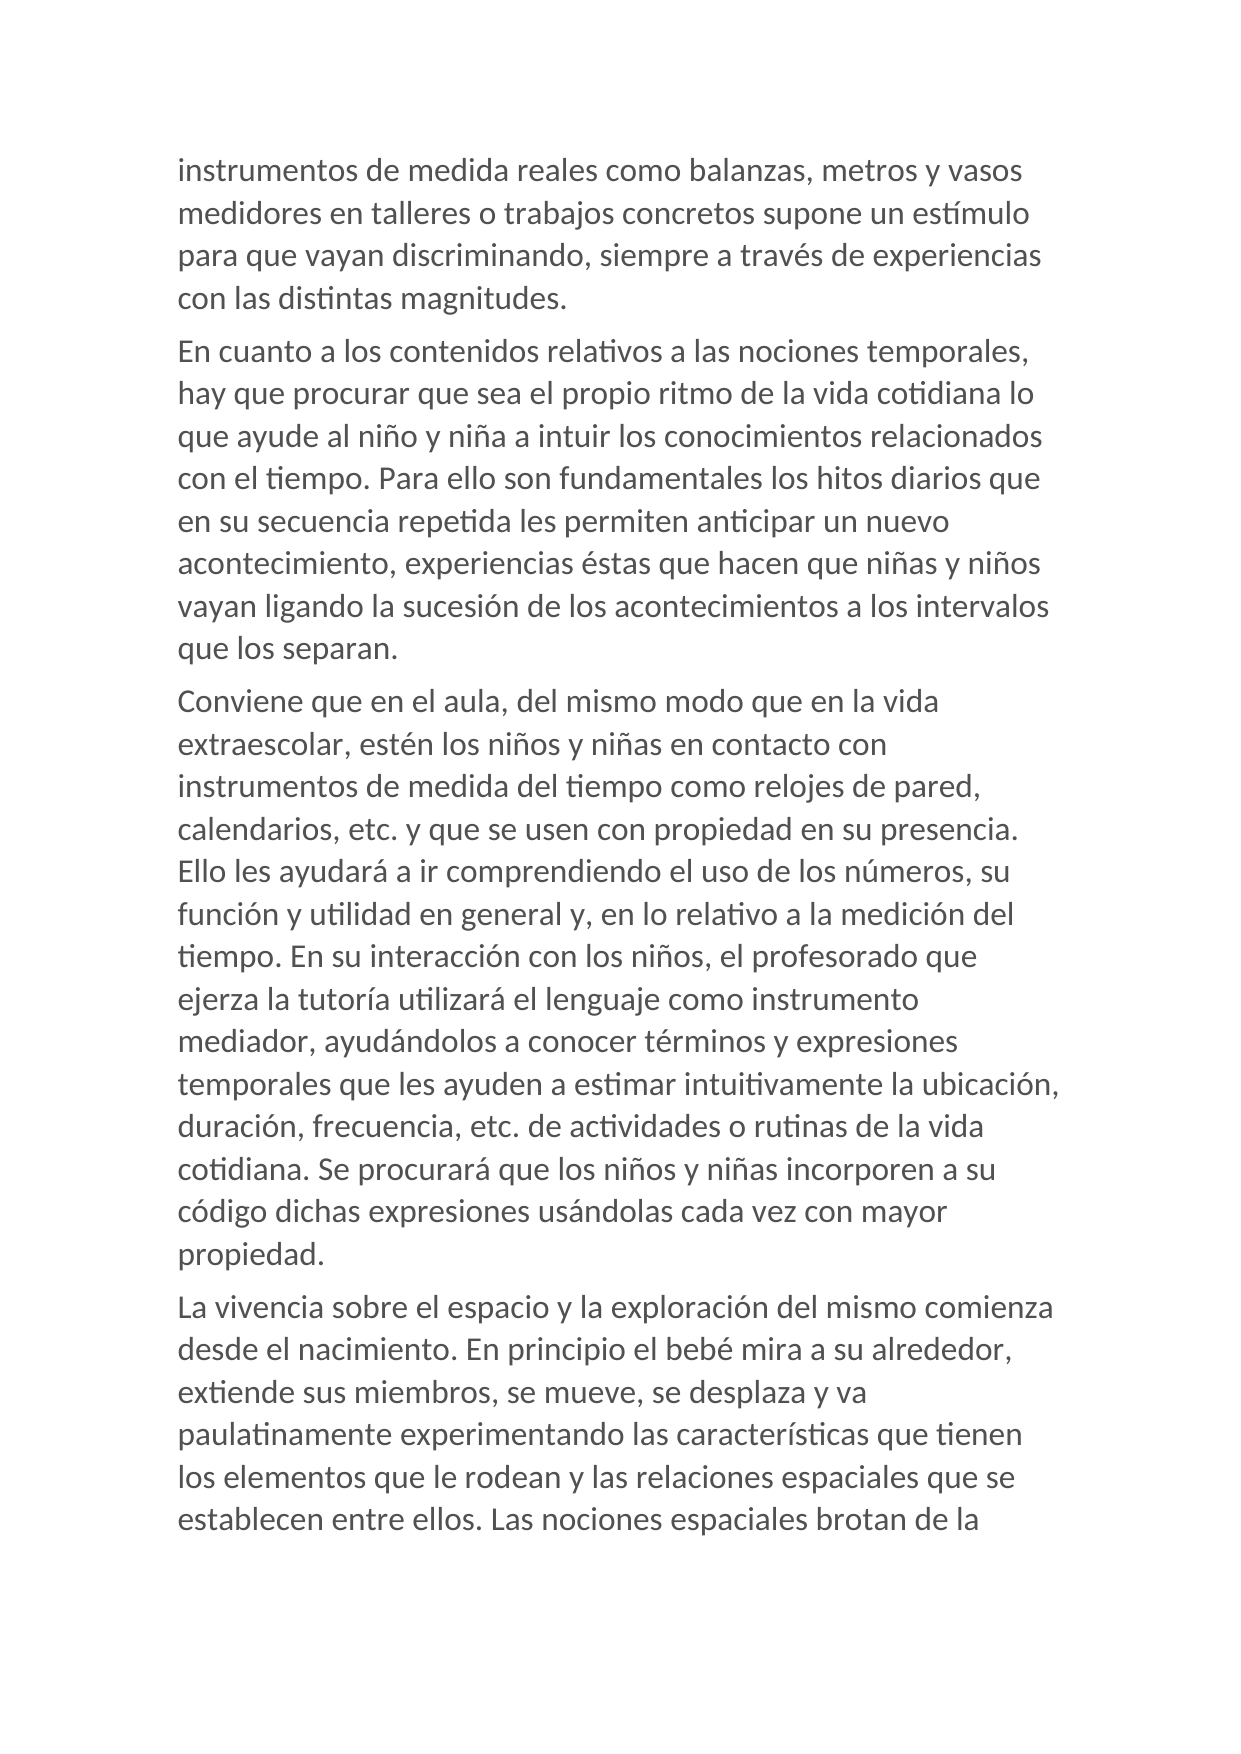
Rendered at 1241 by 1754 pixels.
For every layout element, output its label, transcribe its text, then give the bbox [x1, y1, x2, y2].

text Conviene que en el aula, del mismo modo que en la vida extraescolar, estén los niños y niñas en contacto con instrumentos de medida del tiempo como relojes de pared, calendarios, etc. y que se usen con propiedad en su presencia. Ello les ayudará a ir comprendiendo el uso de los números, su función y utilidad en general y, en lo relativo a la medición del tiempo. En su interacción con los niños, el profesorado que ejerza la tutoría utilizará el lenguaje como instrumento mediador, ayudándolos a conocer términos y expresiones temporales que les ayuden a estimar intuitivamente la ubicación, duración, frecuencia, etc. de actividades o rutinas de la vida cotidiana. Se procurará que los niños y niñas incorporen a su código dichas expresiones usándolas cada vez con mayor propiedad. [177, 678, 1063, 1273]
text En cuanto a los contenidos relativos a las nociones temporales, hay que procurar que sea el propio ritmo de la vida cotidiana lo que ayude al niño y niña a intuir los conocimientos relacionados con el tiempo. Para ello son fundamentales los hitos diarios que en su secuencia repetida les permiten anticipar un nuevo acontecimiento, experiencias éstas que hacen que niñas y niños vayan ligando la sucesión de los acontecimientos a los intervalos que los separan. [177, 328, 1063, 668]
text La vivencia sobre el espacio y la exploración del mismo comienza desde el nacimiento. En principio el bebé mira a su alrededor, extiende sus miembros, se mueve, se desplaza y va paulatinamente experimentando las características que tienen los elementos que le rodean y las relaciones espaciales que se establecen entre ellos. Las nociones espaciales brotan de la [177, 1284, 1063, 1539]
text instrumentos de medida reales como balanzas, metros y vasos medidores en talleres o trabajos concretos supone un estímulo para que vayan discriminando, siempre a través de experiencias con las distintas magnitudes. [177, 148, 1063, 318]
